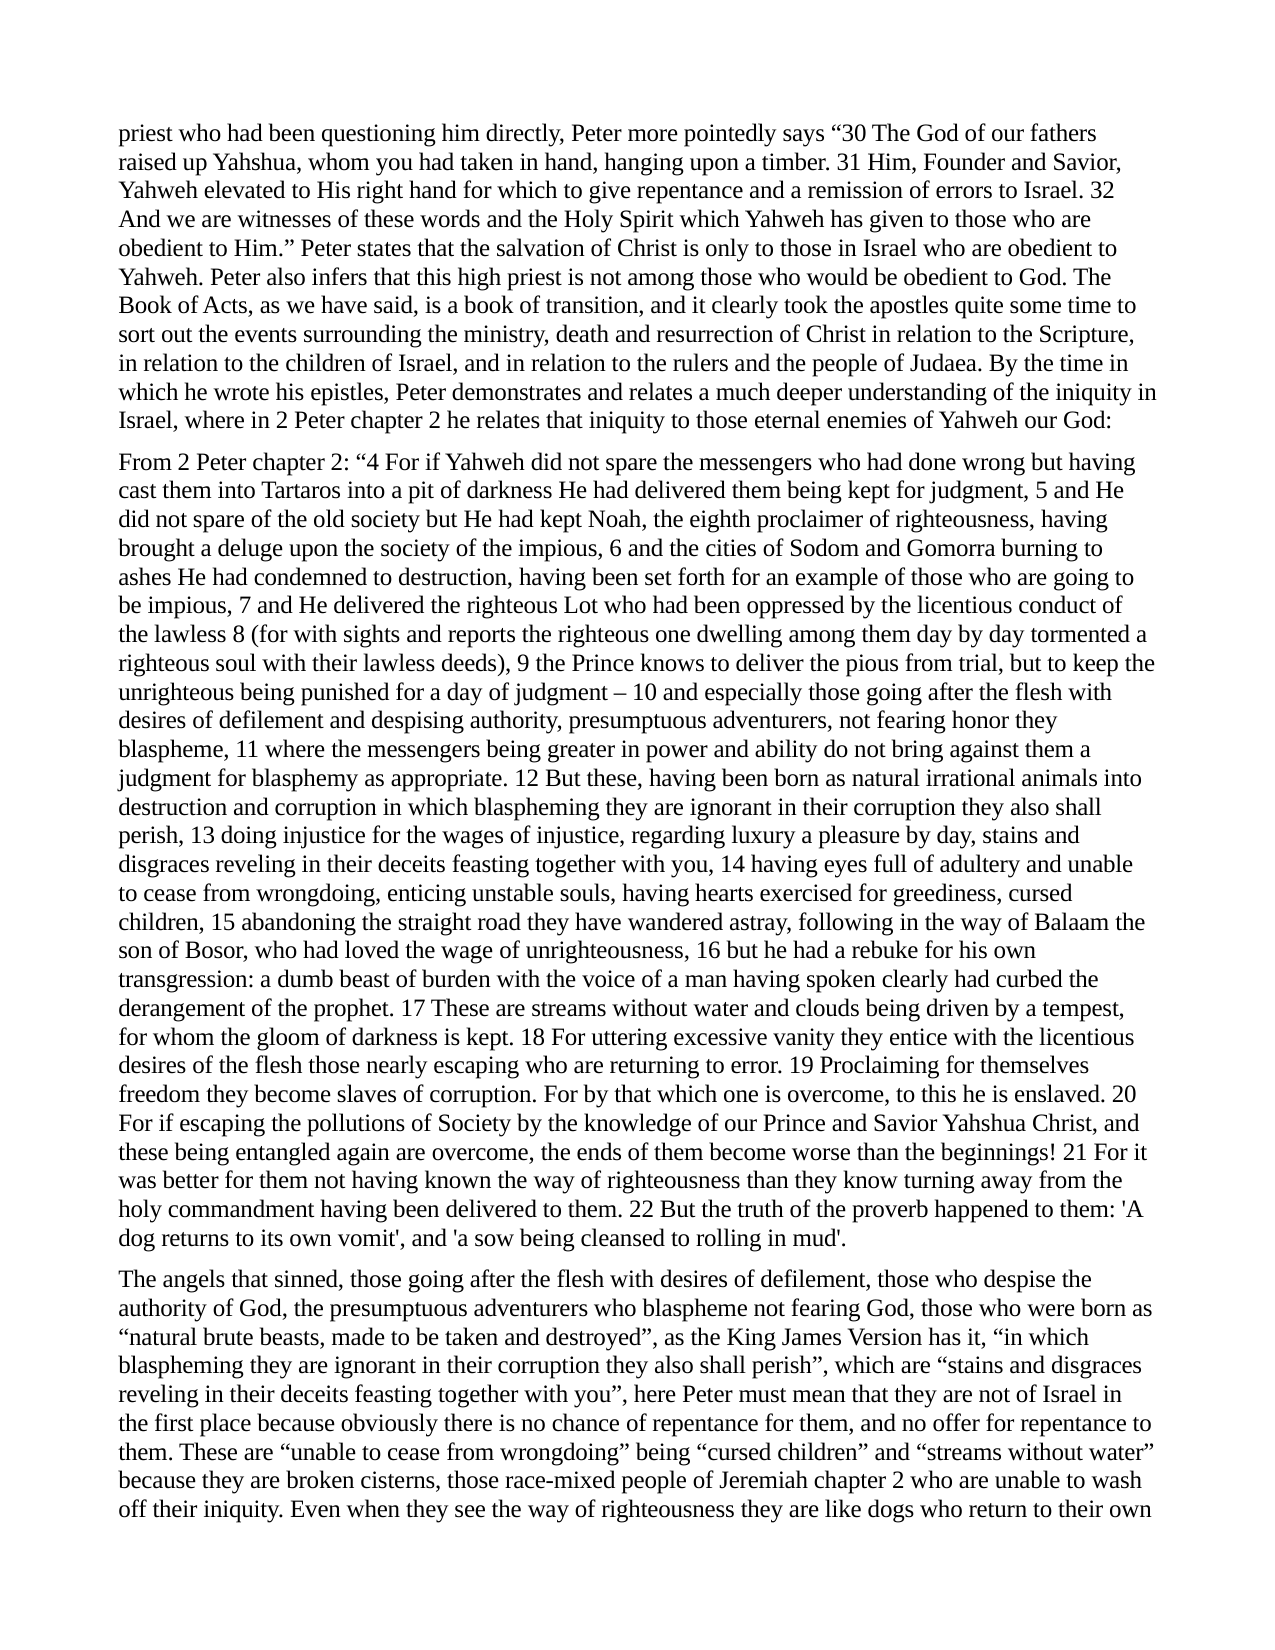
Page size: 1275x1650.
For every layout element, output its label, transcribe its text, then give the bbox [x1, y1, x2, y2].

text priest who had been questioning him directly, Peter more pointedly says “30 The God of our fathers raised up Yahshua, whom you had taken in hand, hanging upon a timber. 31 Him, Founder and Savior, Yahweh elevated to His right hand for which to give repentance and a remission of errors to Israel. 32 And we are witnesses of these words and the Holy Spirit which Yahweh has given to those who are obedient to Him.” Peter states that the salvation of Christ is only to those in Israel who are obedient to Yahweh. Peter also infers that this high priest is not among those who would be obedient to God. The Book of Acts, as we have said, is a book of transition, and it clearly took the apostles quite some time to sort out the events surrounding the ministry, death and resurrection of Christ in relation to the Scripture, in relation to the children of Israel, and in relation to the rulers and the people of Judaea. By the time in which he wrote his epistles, Peter demonstrates and relates a much deeper understanding of the iniquity in Israel, where in 2 Peter chapter 2 he relates that iniquity to those eternal enemies of Yahweh our God: [118, 118, 1157, 434]
text From 2 Peter chapter 2: “4 For if Yahweh did not spare the messengers who had done wrong but having cast them into Tartaros into a pit of darkness He had delivered them being kept for judgment, 5 and He did not spare of the old society but He had kept Noah, the eighth proclaimer of righteousness, having brought a deluge upon the society of the impious, 6 and the cities of Sodom and Gomorra burning to ashes He had condemned to destruction, having been set forth for an example of those who are going to be impious, 7 and He delivered the righteous Lot who had been oppressed by the licentious conduct of the lawless 8 (for with sights and reports the righteous one dwelling among them day by day tormented a righteous soul with their lawless deeds), 9 the Prince knows to deliver the pious from trial, but to keep the unrighteous being punished for a day of judgment – 10 and especially those going after the flesh with desires of defilement and despising authority, presumptuous adventurers, not fearing honor they blaspheme, 11 where the messengers being greater in power and ability do not bring against them a judgment for blasphemy as appropriate. 12 But these, having been born as natural irrational animals into destruction and corruption in which blaspheming they are ignorant in their corruption they also shall perish, 13 doing injustice for the wages of injustice, regarding luxury a pleasure by day, stains and disgraces reveling in their deceits feasting together with you, 14 having eyes full of adultery and unable to cease from wrongdoing, enticing unstable souls, having hearts exercised for greediness, cursed children, 15 abandoning the straight road they have wandered astray, following in the way of Balaam the son of Bosor, who had loved the wage of unrighteousness, 16 but he had a rebuke for his own transgression: a dumb beast of burden with the voice of a man having spoken clearly had curbed the derangement of the prophet. 17 These are streams without water and clouds being driven by a tempest, for whom the gloom of darkness is kept. 18 For uttering excessive vanity they entice with the licentious desires of the flesh those nearly escaping who are returning to error. 19 Proclaiming for themselves freedom they become slaves of corruption. For by that which one is overcome, to this he is enslaved. 20 For if escaping the pollutions of Society by the knowledge of our Prince and Savior Yahshua Christ, and these being entangled again are overcome, the ends of them become worse than the beginnings! 21 For it was better for them not having known the way of righteousness than they know turning away from the holy commandment having been delivered to them. 22 But the truth of the proverb happened to them: 'A dog returns to its own vomit', and 'a sow being cleansed to rolling in mud'. [118, 447, 1157, 1252]
text The angels that sinned, those going after the flesh with desires of defilement, those who despise the authority of God, the presumptuous adventurers who blaspheme not fearing God, those who were born as “natural brute beasts, made to be taken and destroyed”, as the King James Version has it, “in which blaspheming they are ignorant in their corruption they also shall perish”, which are “stains and disgraces reveling in their deceits feasting together with you”, here Peter must mean that they are not of Israel in the first place because obviously there is no chance of repentance for them, and no offer for repentance to them. These are “unable to cease from wrongdoing” being “cursed children” and “streams without water” because they are broken cisterns, those race-mixed people of Jeremiah chapter 2 who are unable to wash off their iniquity. Even when they see the way of righteousness they are like dogs who return to their own [118, 1264, 1157, 1523]
